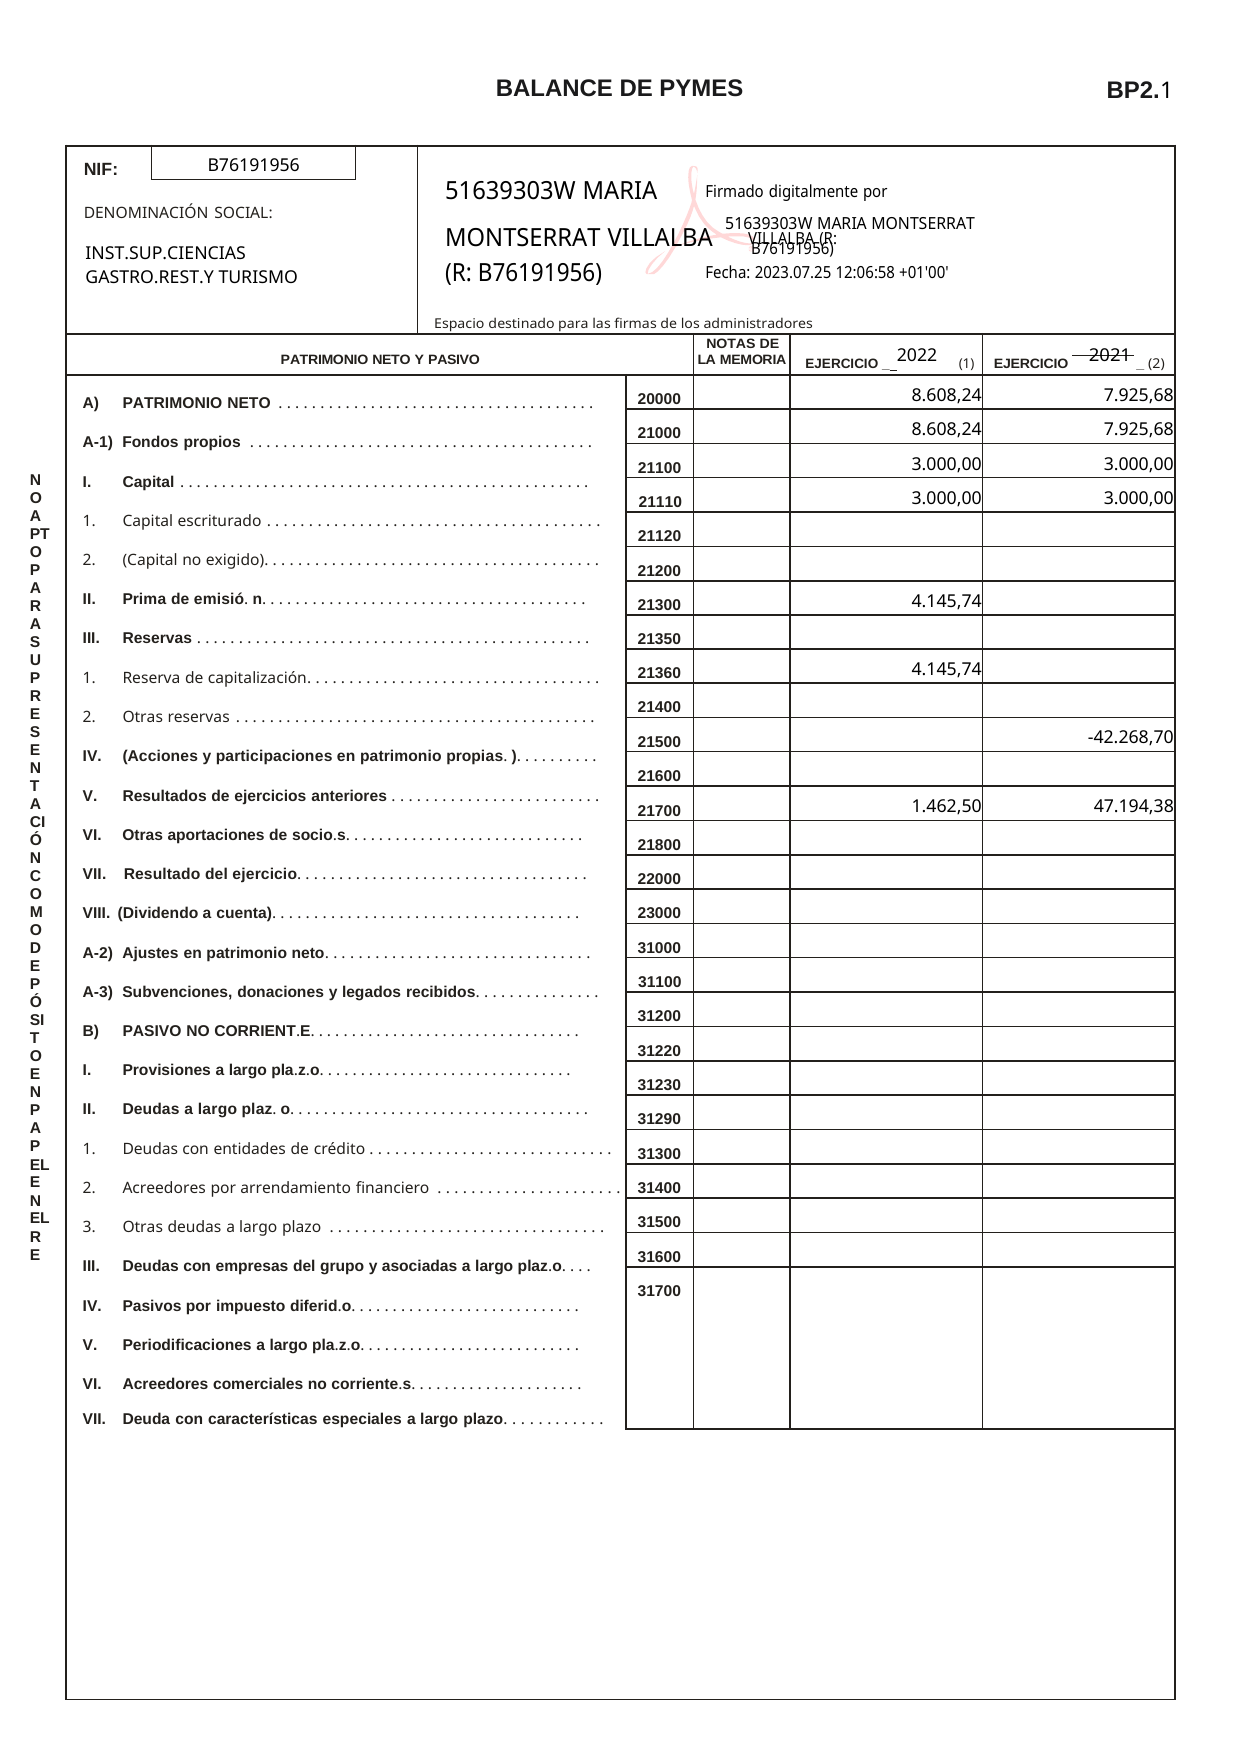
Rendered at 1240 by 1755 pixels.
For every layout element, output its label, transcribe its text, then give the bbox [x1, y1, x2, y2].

table_cell [694, 410, 789, 443]
table_header [356, 147, 417, 179]
table_cell [983, 958, 1174, 991]
table_cell [983, 1233, 1174, 1266]
table_cell 4.145,74 [791, 582, 982, 614]
table_cell [694, 1233, 789, 1266]
table_cell [694, 821, 789, 854]
table_cell [983, 752, 1174, 785]
table_cell 31400 [627, 1165, 693, 1197]
table_cell [694, 513, 789, 546]
table_cell [791, 616, 982, 648]
table_cell 8.608,24 [791, 376, 982, 408]
table_cell A) PATRIMONIO NETO . . . . . . . . . . . . . . . . . . . . . . . . . . . . . . . . . . . . . . A-1) Fondos propios . . . . . . . . . . . . . . . . . . . . . . . . . . . . . . . . . . . . . . . . . I. Capital . . . . . . . . . . . . . . . . . . . . . . . . . . . . . . . . . . . . . . . . . . . . . . . . . 1. Capital escriturado . . . . . . . . . . . . . . . . . . . . . . . . . . . . . . . . . . . . . . . . 2. (Capital no exigido). . . . . . . . . . . . . . . . . . . . . . . . . . . . . . . . . . . . . . . . II. Prima de emisió. n. . . . . . . . . . . . . . . . . . . . . . . . . . . . . . . . . . . . . . . III. Reservas . . . . . . . . . . . . . . . . . . . . . . . . . . . . . . . . . . . . . . . . . . . . . . . 1. Reserva de capitalización. . . . . . . . . . . . . . . . . . . . . . . . . . . . . . . . . . . 2. Otras reservas . . . . . . . . . . . . . . . . . . . . . . . . . . . . . . . . . . . . . . . . . . . (Acciones y participaciones en patrimonio propias. ). . . . . . . . . . Resultados de ejercicios anteriores . . . . . . . . . . . . . . . . . . . . . . . . . VI. Otras aportaciones de socio.s. . . . . . . . . . . . . . . . . . . . . . . . . . . . . VII. Resultado del ejercicio. . . . . . . . . . . . . . . . . . . . . . . . . . . . . . . . . . . VIII. (Dividendo a cuenta). . . . . . . . . . . . . . . . . . . . . . . . . . . . . . . . . . . . . A-2) Ajustes en patrimonio neto. . . . . . . . . . . . . . . . . . . . . . . . . . . . . . . . A-3) Subvenciones, donaciones y legados recibidos. . . . . . . . . . . . . . . B) PASIVO NO CORRIENT.E. . . . . . . . . . . . . . . . . . . . . . . . . . . . . . . . . I. Provisiones a largo pla.z.o. . . . . . . . . . . . . . . . . . . . . . . . . . . . . . . II. Deudas a largo plaz. o. . . . . . . . . . . . . . . . . . . . . . . . . . . . . . . . . . . . 1. Deudas con entidades de crédito . . . . . . . . . . . . . . . . . . . . . . . . . . . . . 2. Acreedores por arrendamiento financiero . . . . . . . . . . . . . . . . . . . . . . 3. Otras deudas a largo plazo . . . . . . . . . . . . . . . . . . . . . . . . . . . . . . . . . Deudas con empresas del grupo y asociadas a largo plaz.o. . . . Pasivos por impuesto diferid.o. . . . . . . . . . . . . . . . . . . . . . . . . . . . Periodificaciones a largo pla.z.o. . . . . . . . . . . . . . . . . . . . . . . . . . . Acreedores comerciales no corriente.s. . . . . . . . . . . . . . . . . . . . . Deuda con características especiales a largo plazo. . . . . . . . . . . . [67, 376, 625, 1428]
table_cell EJERCICIO _ 2022 (1) [791, 335, 982, 374]
table_cell 21700 [627, 787, 693, 819]
table_cell [694, 650, 789, 682]
table_cell [694, 582, 789, 614]
table_cell [983, 1027, 1174, 1060]
table_cell 20000 [627, 376, 693, 408]
table_cell [694, 684, 789, 716]
table_cell 21120 [627, 513, 693, 546]
table_cell 21360 [627, 650, 693, 682]
table_cell [694, 856, 789, 888]
table_cell [694, 752, 789, 785]
table_cell NOTAS DE LA MEMORIA [694, 335, 789, 374]
table_cell 8.608,24 [791, 410, 982, 443]
table_cell 31230 [627, 1062, 693, 1094]
table_cell 21200 [627, 547, 693, 580]
table_cell 31500 [627, 1199, 693, 1232]
table_cell 31000 [627, 924, 693, 957]
table_cell [694, 1199, 789, 1232]
table_cell [983, 890, 1174, 922]
table_cell 3.000,00 [983, 478, 1174, 511]
table_cell 31600 [627, 1233, 693, 1266]
table_cell -42.268,70 [983, 718, 1174, 751]
table_cell [791, 1027, 982, 1060]
table_cell 21100 [627, 444, 693, 477]
table_cell [983, 1096, 1174, 1128]
table_cell [983, 1062, 1174, 1094]
table_cell [983, 821, 1174, 854]
table_cell DENOMINACIÓN SOCIAL: INST.SUP.CIENCIAS GASTRO.REST.Y TURISMO [67, 179, 417, 333]
text NO APTO PARA SU PRESENTACIÓN COMO DEPÓSITO EN PAPEL EN EL REGISTRO MERCANTIL [29, 470, 50, 1263]
table_cell [983, 582, 1174, 614]
table_cell [791, 821, 982, 854]
table_cell [791, 513, 982, 546]
table_cell 21300 [627, 582, 693, 614]
table_cell [791, 1062, 982, 1094]
table_cell [694, 787, 789, 819]
table_cell [983, 1165, 1174, 1197]
table_cell 22000 [627, 856, 693, 888]
table_cell [694, 616, 789, 648]
table_cell [67, 1428, 1174, 1698]
table_cell [694, 1165, 789, 1197]
table_cell 3.000,00 [791, 444, 982, 477]
table_cell 3.000,00 [983, 444, 1174, 477]
table_cell [791, 924, 982, 957]
table_cell [791, 1130, 982, 1163]
table_header B76191956 [152, 147, 355, 179]
table_cell 21350 [627, 616, 693, 648]
table_cell 47.194,38 [983, 787, 1174, 819]
table_cell [694, 718, 789, 751]
table_cell 21500 [627, 718, 693, 751]
table_cell 3.000,00 [791, 478, 982, 511]
table_cell [791, 752, 982, 785]
table_cell 31100 [627, 958, 693, 991]
table_cell [983, 1199, 1174, 1232]
table_cell 7.925,68 [983, 410, 1174, 443]
table_header NIF: [67, 147, 151, 179]
table_cell [694, 890, 789, 922]
table_cell [694, 478, 789, 511]
table_cell [983, 1130, 1174, 1163]
table_cell [983, 924, 1174, 957]
table_cell [791, 993, 982, 1026]
table_cell [694, 1027, 789, 1060]
table_cell [694, 376, 789, 408]
table_cell 31200 [627, 993, 693, 1026]
table_cell [791, 1096, 982, 1128]
table_cell EJERCICIO 2021 _ (2) [983, 335, 1174, 374]
table_cell [694, 444, 789, 477]
table_cell 23000 [627, 890, 693, 922]
table_cell [694, 1268, 789, 1428]
table_cell PATRIMONIO NETO Y PASIVO [67, 335, 693, 374]
table_cell [694, 1062, 789, 1094]
table_cell 21600 [627, 752, 693, 785]
table_cell [694, 924, 789, 957]
table_cell [791, 1165, 982, 1197]
table_cell [791, 1268, 982, 1428]
table_cell [694, 958, 789, 991]
table_cell [791, 890, 982, 922]
table_cell [694, 1096, 789, 1128]
table_cell 21400 [627, 684, 693, 716]
table_cell [694, 1130, 789, 1163]
table_cell [694, 547, 789, 580]
table_cell [983, 616, 1174, 648]
table_cell [694, 993, 789, 1026]
table_cell 21800 [627, 821, 693, 854]
table_cell [791, 718, 982, 751]
table_cell 21000 [627, 410, 693, 443]
table_cell 31300 [627, 1130, 693, 1163]
table_cell [983, 650, 1174, 682]
table_cell [983, 684, 1174, 716]
table_cell [791, 1199, 982, 1232]
table_cell [983, 993, 1174, 1026]
table_cell 31220 [627, 1027, 693, 1060]
table_cell [983, 513, 1174, 546]
table_cell [791, 856, 982, 888]
table_header 51639303W MARIA Firmado digitalmente por MONTSERRAT VILLALBA 51639303W MARIA MONTSERRAT VILLALBA (R: B76191956) (R: B76191956) Fecha: 2023.07.25 12:06:58 +01'00' Espacio destinado para las firmas de los administradores [418, 147, 1174, 333]
table_cell [983, 1268, 1174, 1428]
table_cell 4.145,74 [791, 650, 982, 682]
table_cell [983, 856, 1174, 888]
table_cell [791, 958, 982, 991]
table_cell 7.925,68 [983, 376, 1174, 408]
table_cell 31290 [627, 1096, 693, 1128]
table_cell [791, 1233, 982, 1266]
table_cell 31700 [627, 1268, 693, 1428]
table_cell 21110 [627, 478, 693, 511]
table_cell [791, 547, 982, 580]
table_cell [791, 684, 982, 716]
table_cell 1.462,50 [791, 787, 982, 819]
table_cell [983, 547, 1174, 580]
